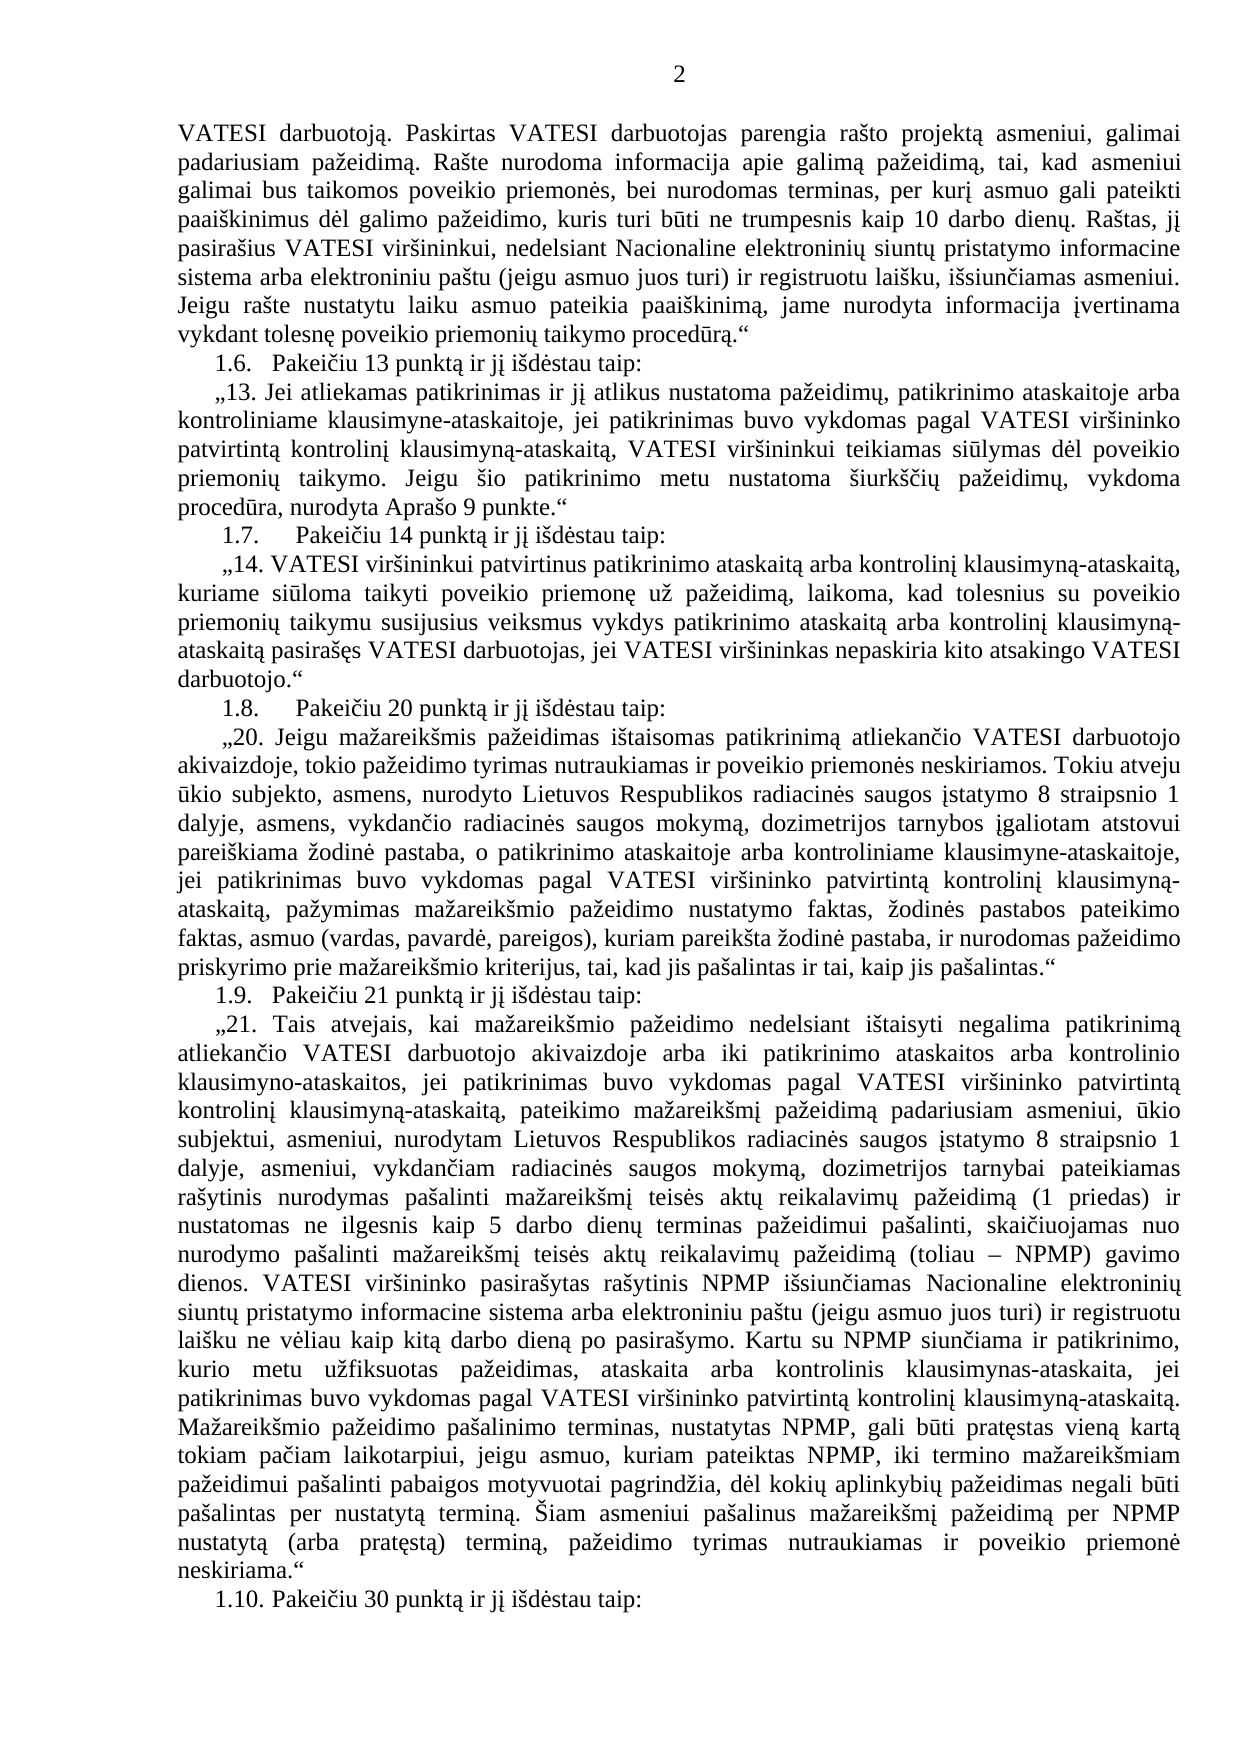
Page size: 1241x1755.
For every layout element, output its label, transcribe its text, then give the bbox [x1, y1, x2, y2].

text 1.10. Pakeičiu 30 punktą ir jį išdėstau taip: [177, 1584, 1181, 1613]
text VATESI darbuotoją. Paskirtas VATESI darbuotojas parengia rašto projektą asmeniui, galimai padariusiam pažeidimą. Rašte nurodoma informacija apie galimą pažeidimą, tai, kad asmeniui galimai bus taikomos poveikio priemonės, bei nurodomas terminas, per kurį asmuo gali pateikti paaiškinimus dėl galimo pažeidimo, kuris turi būti ne trumpesnis kaip 10 darbo dienų. Raštas, jį pasirašius VATESI viršininkui, nedelsiant Nacionaline elektroninių siuntų pristatymo informacine sistema arba elektroniniu paštu (jeigu asmuo juos turi) ir registruotu laišku, išsiunčiamas asmeniui. Jeigu rašte nustatytu laiku asmuo pateikia paaiškinimą, jame nurodyta informacija įvertinama vykdant tolesnę poveikio priemonių taikymo procedūrą.“ [177, 118, 1181, 348]
text 1.7. Pakeičiu 14 punktą ir jį išdėstau taip: [177, 521, 1181, 549]
text 1.9. Pakeičiu 21 punktą ir jį išdėstau taip: [177, 981, 1181, 1009]
text „14. VATESI viršininkui patvirtinus patikrinimo ataskaitą arba kontrolinį klausimyną-ataskaitą, kuriame siūloma taikyti poveikio priemonę už pažeidimą, laikoma, kad tolesnius su poveikio priemonių taikymu susijusius veiksmus vykdys patikrinimo ataskaitą arba kontrolinį klausimyną-ataskaitą pasirašęs VATESI darbuotojas, jei VATESI viršininkas nepaskiria kito atsakingo VATESI darbuotojo.“ [177, 549, 1181, 693]
text 1.6. Pakeičiu 13 punktą ir jį išdėstau taip: [177, 348, 1181, 377]
text „20. Jeigu mažareikšmis pažeidimas ištaisomas patikrinimą atliekančio VATESI darbuotojo akivaizdoje, tokio pažeidimo tyrimas nutraukiamas ir poveikio priemonės neskiriamos. Tokiu atveju ūkio subjekto, asmens, nurodyto Lietuvos Respublikos radiacinės saugos įstatymo 8 straipsnio 1 dalyje, asmens, vykdančio radiacinės saugos mokymą, dozimetrijos tarnybos įgaliotam atstovui pareiškiama žodinė pastaba, o patikrinimo ataskaitoje arba kontroliniame klausimyne-ataskaitoje, jei patikrinimas buvo vykdomas pagal VATESI viršininko patvirtintą kontrolinį klausimyną-ataskaitą, pažymimas mažareikšmio pažeidimo nustatymo faktas, žodinės pastabos pateikimo faktas, asmuo (vardas, pavardė, pareigos), kuriam pareikšta žodinė pastaba, ir nurodomas pažeidimo priskyrimo prie mažareikšmio kriterijus, tai, kad jis pašalintas ir tai, kaip jis pašalintas.“ [177, 722, 1181, 981]
text „13. Jei atliekamas patikrinimas ir jį atlikus nustatoma pažeidimų, patikrinimo ataskaitoje arba kontroliniame klausimyne-ataskaitoje, jei patikrinimas buvo vykdomas pagal VATESI viršininko patvirtintą kontrolinį klausimyną-ataskaitą, VATESI viršininkui teikiamas siūlymas dėl poveikio priemonių taikymo. Jeigu šio patikrinimo metu nustatoma šiurkščių pažeidimų, vykdoma procedūra, nurodyta Aprašo 9 punkte.“ [177, 377, 1181, 521]
text „21. Tais atvejais, kai mažareikšmio pažeidimo nedelsiant ištaisyti negalima patikrinimą atliekančio VATESI darbuotojo akivaizdoje arba iki patikrinimo ataskaitos arba kontrolinio klausimyno-ataskaitos, jei patikrinimas buvo vykdomas pagal VATESI viršininko patvirtintą kontrolinį klausimyną-ataskaitą, pateikimo mažareikšmį pažeidimą padariusiam asmeniui, ūkio subjektui, asmeniui, nurodytam Lietuvos Respublikos radiacinės saugos įstatymo 8 straipsnio 1 dalyje, asmeniui, vykdančiam radiacinės saugos mokymą, dozimetrijos tarnybai pateikiamas rašytinis nurodymas pašalinti mažareikšmį teisės aktų reikalavimų pažeidimą (1 priedas) ir nustatomas ne ilgesnis kaip 5 darbo dienų terminas pažeidimui pašalinti, skaičiuojamas nuo nurodymo pašalinti mažareikšmį teisės aktų reikalavimų pažeidimą (toliau – NPMP) gavimo dienos. VATESI viršininko pasirašytas rašytinis NPMP išsiunčiamas Nacionaline elektroninių siuntų pristatymo informacine sistema arba elektroniniu paštu (jeigu asmuo juos turi) ir registruotu laišku ne vėliau kaip kitą darbo dieną po pasirašymo. Kartu su NPMP siunčiama ir patikrinimo, kurio metu užfiksuotas pažeidimas, ataskaita arba kontrolinis klausimynas-ataskaita, jei patikrinimas buvo vykdomas pagal VATESI viršininko patvirtintą kontrolinį klausimyną-ataskaitą. Mažareikšmio pažeidimo pašalinimo terminas, nustatytas NPMP, gali būti pratęstas vieną kartą tokiam pačiam laikotarpiui, jeigu asmuo, kuriam pateiktas NPMP, iki termino mažareikšmiam pažeidimui pašalinti pabaigos motyvuotai pagrindžia, dėl kokių aplinkybių pažeidimas negali būti pašalintas per nustatytą terminą. Šiam asmeniui pašalinus mažareikšmį pažeidimą per NPMP nustatytą (arba pratęstą) terminą, pažeidimo tyrimas nutraukiamas ir poveikio priemonė neskiriama.“ [177, 1009, 1181, 1584]
text 1.8. Pakeičiu 20 punktą ir jį išdėstau taip: [177, 693, 1181, 722]
